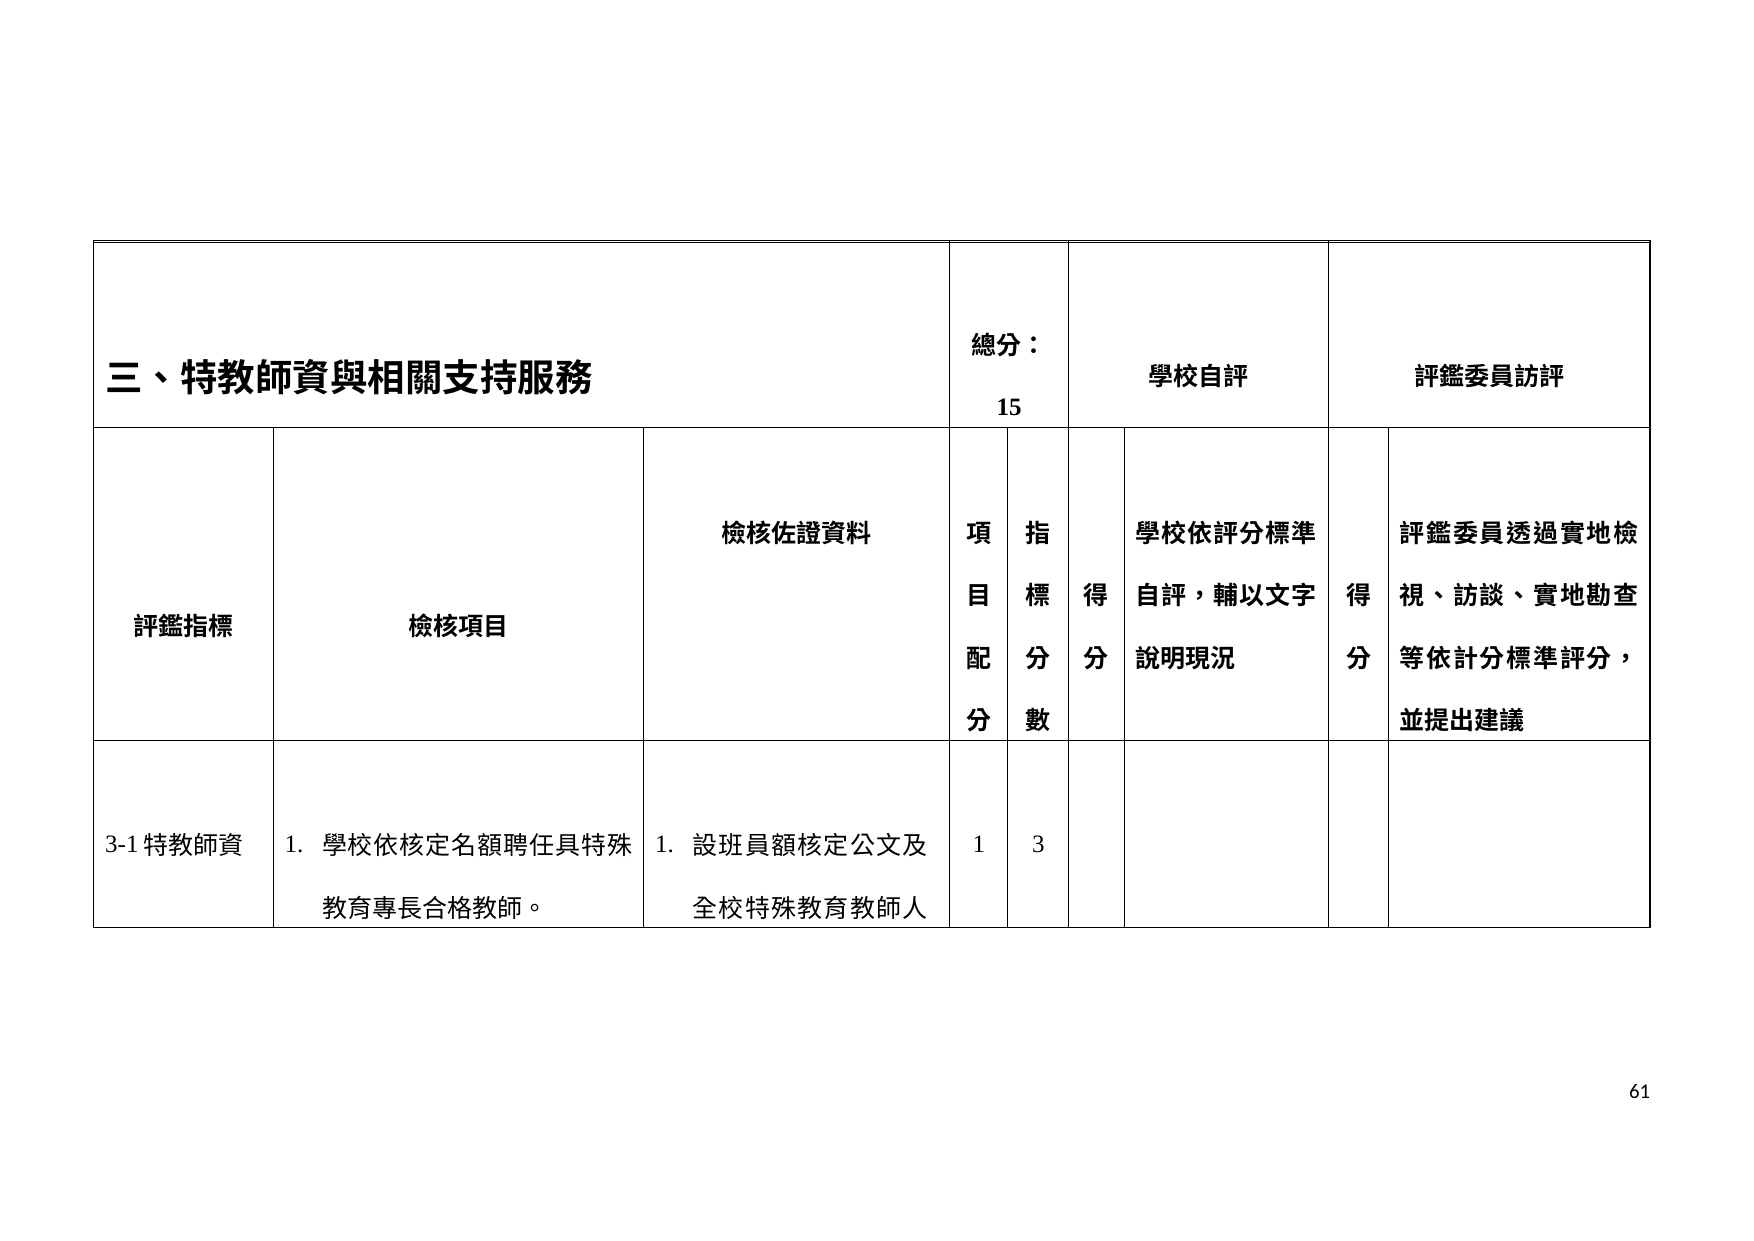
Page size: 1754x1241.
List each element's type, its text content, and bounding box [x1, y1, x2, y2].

table_cell 評鑑委員透過實地檢視、訪談、實地勘查等依計分標準評分，並提出建議 [1389, 428, 1649, 739]
table_cell [1329, 741, 1388, 927]
table_cell [1069, 741, 1124, 927]
table_cell 設班員額核定公文及全校特殊教育教師人事資料。(通報網可提供身障類特教合格教師及一般合格教師人數、教師最高學歷)。 特殊教育教師教學檔案。 其他佐證資料。 [644, 741, 949, 927]
table_cell [1125, 741, 1328, 927]
table_cell 指標分數 [1008, 428, 1068, 739]
table_cell [1389, 741, 1649, 927]
table_cell 評鑑指標 [94, 428, 273, 739]
table_header 三、特教師資與相關支持服務 [94, 243, 949, 427]
table_cell 3 [1008, 741, 1068, 927]
table_header 學校自評 [1069, 243, 1328, 427]
table_cell 得分 [1329, 428, 1388, 739]
table_cell 檢核佐證資料 [644, 428, 949, 739]
table_cell 3-1特教師資 [94, 741, 273, 927]
table_cell 項目配分 [950, 428, 1007, 739]
table_cell 學校依核定名額聘任具特殊教育專長合格教師。 [274, 741, 643, 927]
table_header 評鑑委員訪評 [1329, 243, 1649, 427]
table_cell 得分 [1069, 428, 1124, 739]
table_cell 學校依評分標準自評，輔以文字說明現況 [1125, 428, 1328, 739]
table_cell 檢核項目 [274, 428, 643, 739]
table_header 總分：15 [950, 243, 1068, 427]
table_cell 1 [950, 741, 1007, 927]
